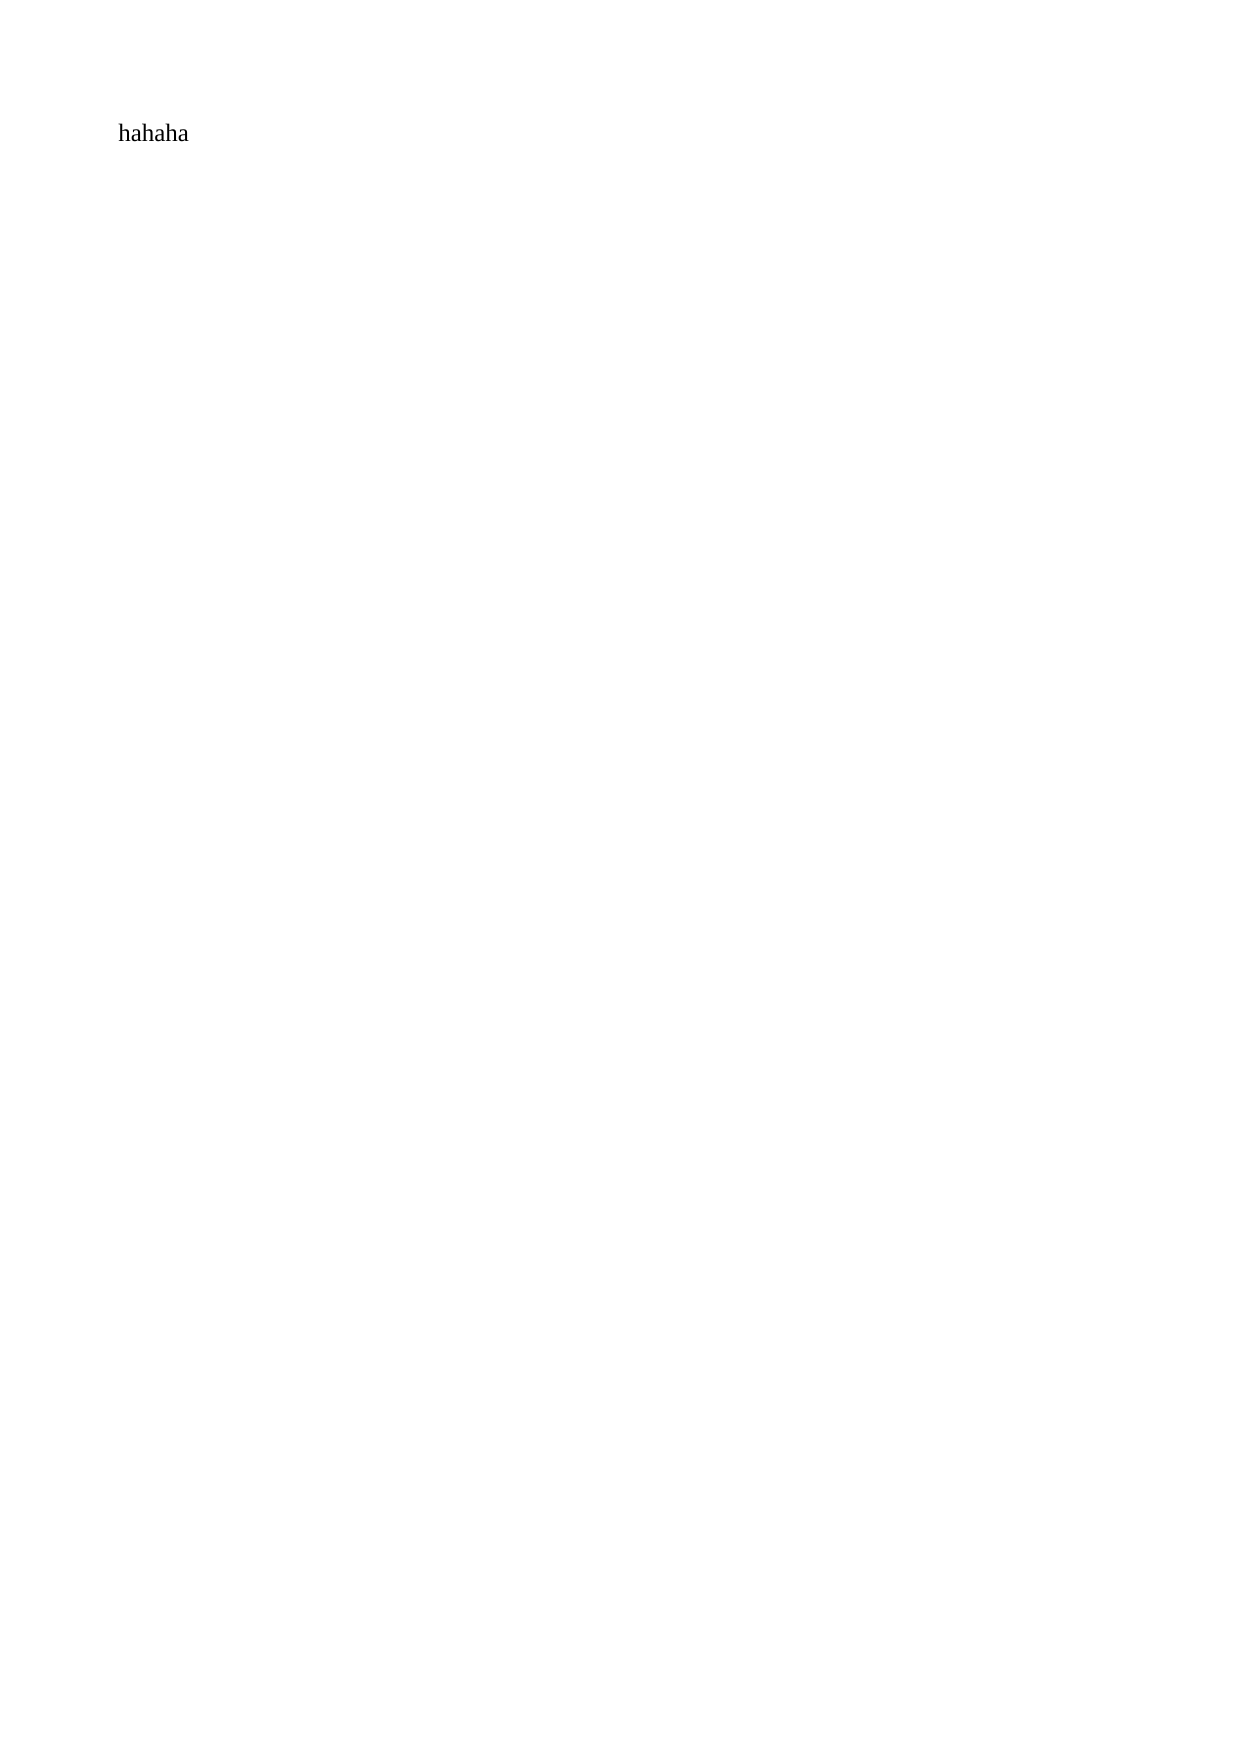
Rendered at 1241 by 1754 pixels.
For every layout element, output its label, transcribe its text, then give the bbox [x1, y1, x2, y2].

text hahaha [118, 118, 1122, 147]
